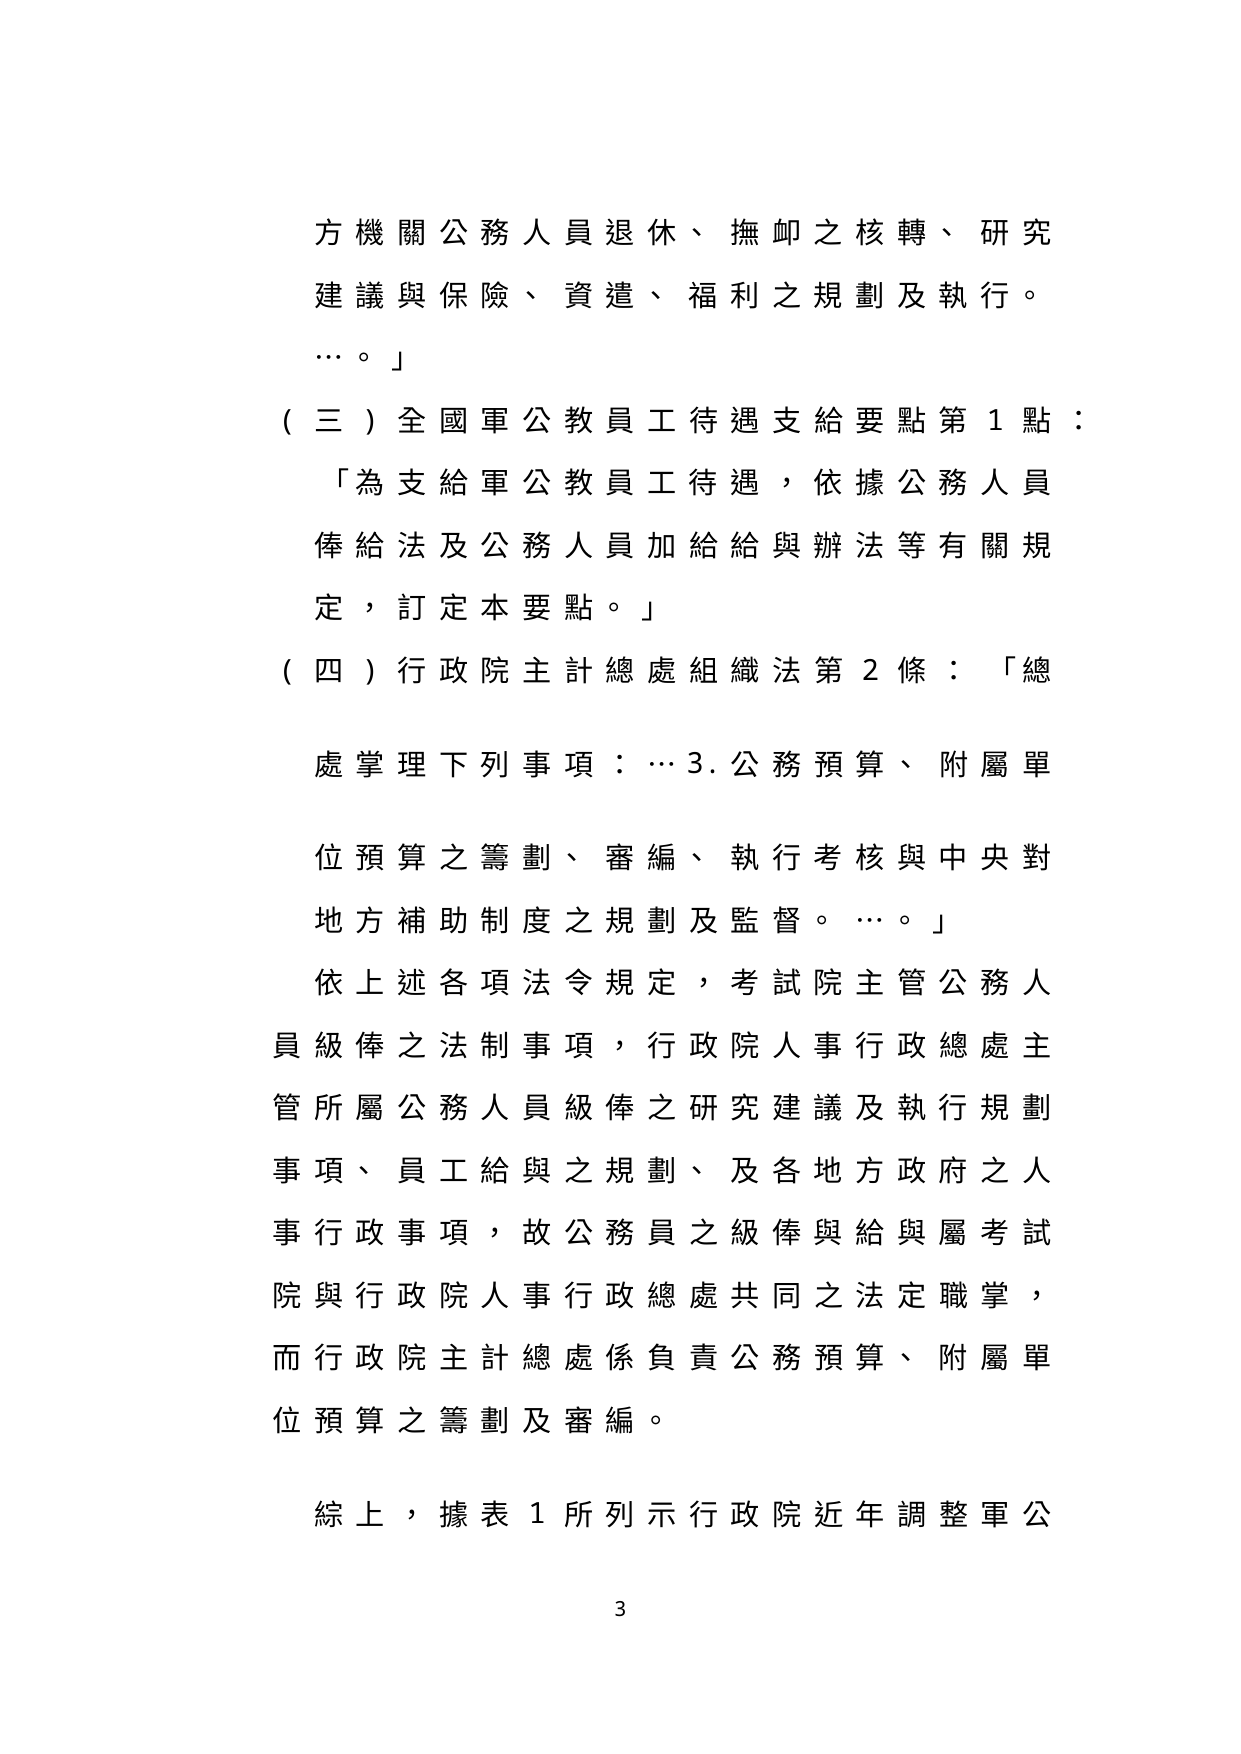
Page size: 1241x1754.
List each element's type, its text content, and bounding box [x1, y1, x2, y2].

text (三)全國軍公教員工待遇支給要點第1點：「為支給軍公教員工待遇，依據公務人員俸給法及公務人員加給給與辦法等有關規定，訂定本要點。」 [242, 377, 1058, 627]
text (四)行政院主計總處組織法第2條：「總處掌理下列事項：…3.公務預算、附屬單位預算之籌劃、審編、執行考核與中央對地方補助制度之規劃及監督。…。」 [242, 627, 1058, 939]
text 方機關公務人員退休、撫卹之核轉、研究建議與保險、資遣、福利之規劃及執行。…。」 [271, 189, 1058, 377]
text 綜上，據表1所列示行政院近年調整軍公 [242, 1439, 1058, 1564]
text 依上述各項法令規定，考試院主管公務人員級俸之法制事項，行政院人事行政總處主管所屬公務人員級俸之研究建議及執行規劃事項、員工給與之規劃、及各地方政府之人事行政事項，故公務員之級俸與給與屬考試院與行政院人事行政總處共同之法定職掌，而行政院主計總處係負責公務預算、附屬單位預算之籌劃及審編。 [242, 939, 1058, 1439]
